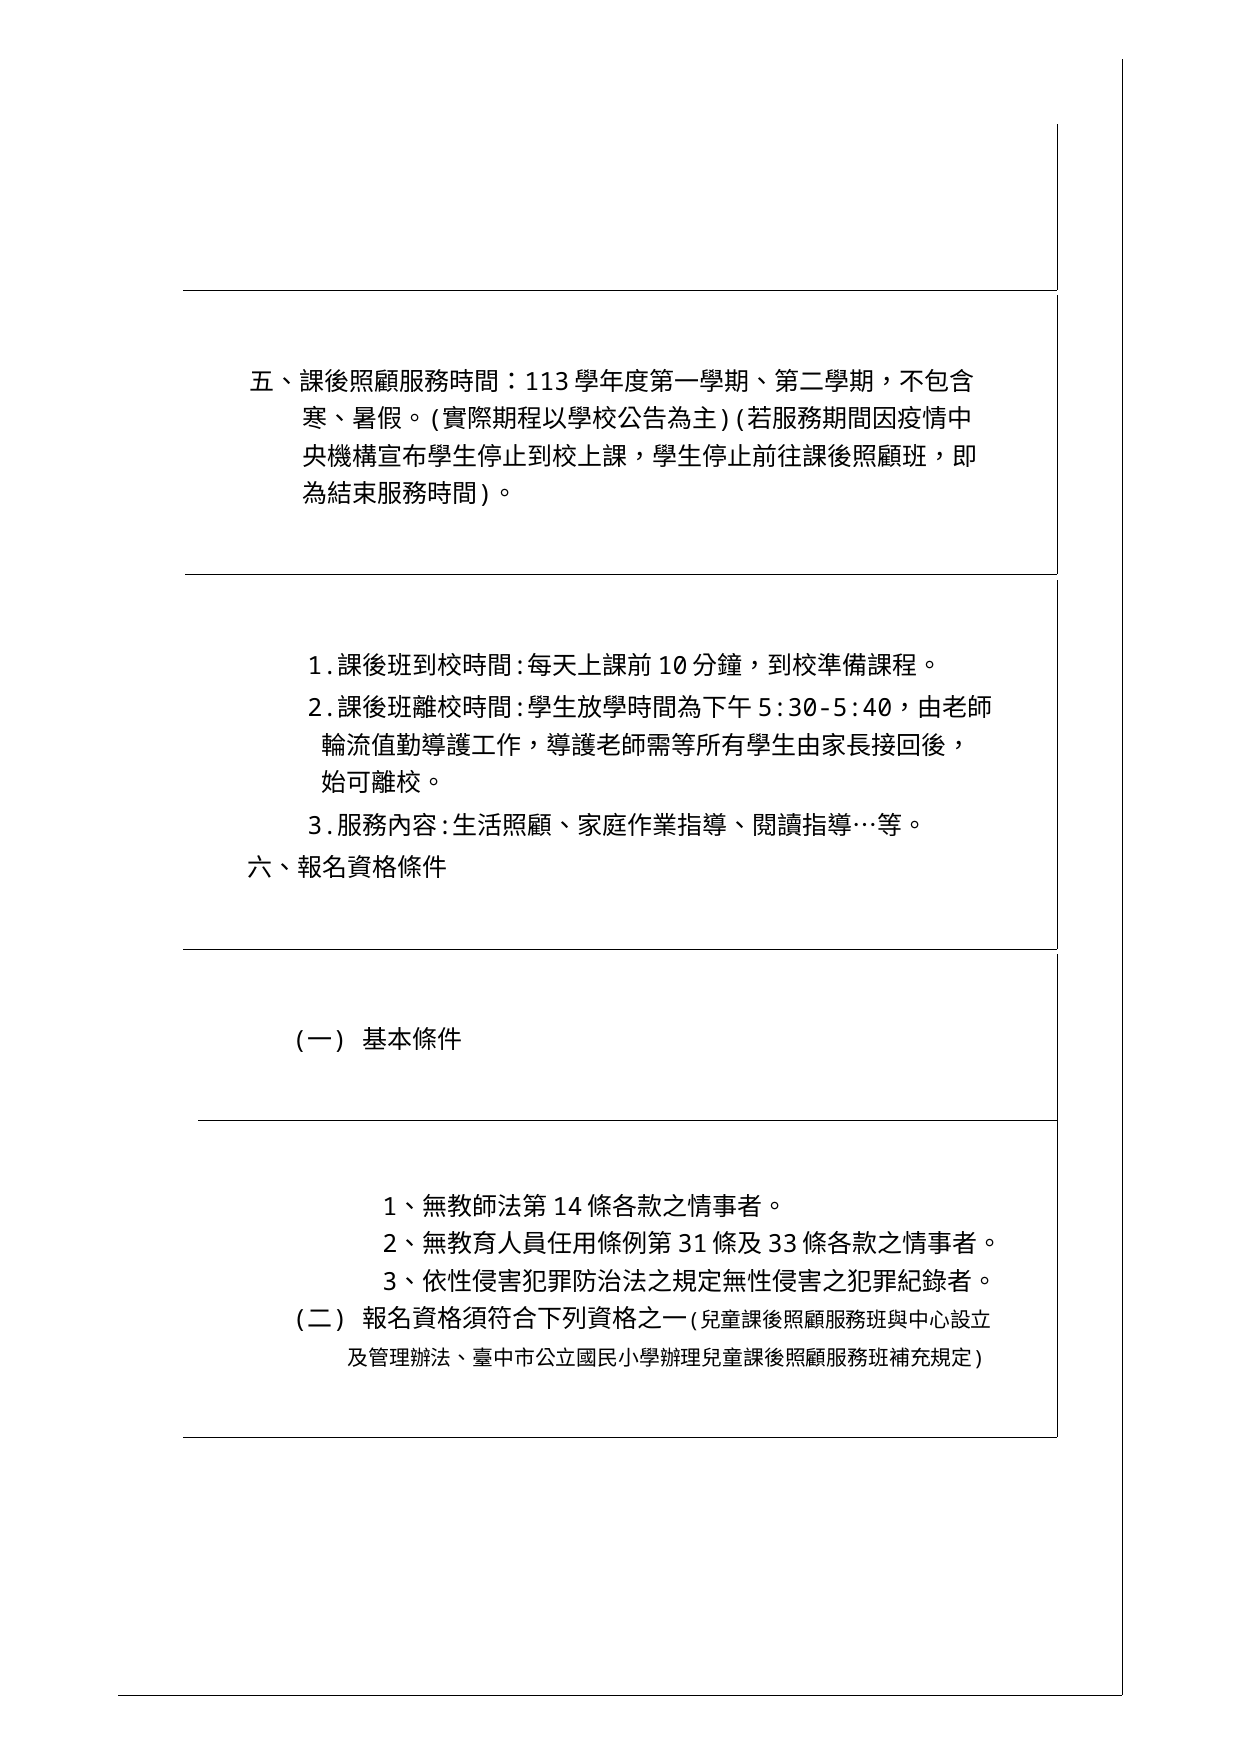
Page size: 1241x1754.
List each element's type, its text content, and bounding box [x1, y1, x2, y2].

text 3.服務內容:生活照顧、家庭作業指導、閱讀指導…等。 [183, 739, 1057, 782]
text 1.課後班到校時間:每天上課前10分鐘，到校準備課程。 [183, 579, 1057, 622]
text (一) 基本條件 [197, 954, 1057, 1120]
text 2、無教育人員任用條例第31條及33條各款之情事者。 [183, 1222, 1057, 1260]
text 六、報名資格條件 [183, 782, 1057, 949]
text 2.課後班離校時間:學生放學時間為下午5:30-5:40，由老師輪流值勤導護工作，導護老師需等所有學生由家長接回後，始可離校。 [183, 622, 1057, 739]
text 3、依性侵害犯罪防治法之規定無性侵害之犯罪紀錄者。 [183, 1260, 1057, 1297]
text 五、課後照顧服務時間：113學年度第一學期、第二學期，不包含寒、暑假。(實際期程以學校公告為主)(若服務期間因疫情中央機構宣布學生停止到校上課，學生停止前往課後照顧班，即為結束服務時間)。 [184, 295, 1057, 574]
text (二) 報名資格須符合下列資格之一(兒童課後照顧服務班與中心設立及管理辦法、臺中市公立國民小學辦理兒童課後照顧服務班補充規定) [183, 1297, 1057, 1437]
text 1、無教師法第14條各款之情事者。 [183, 1120, 1057, 1222]
